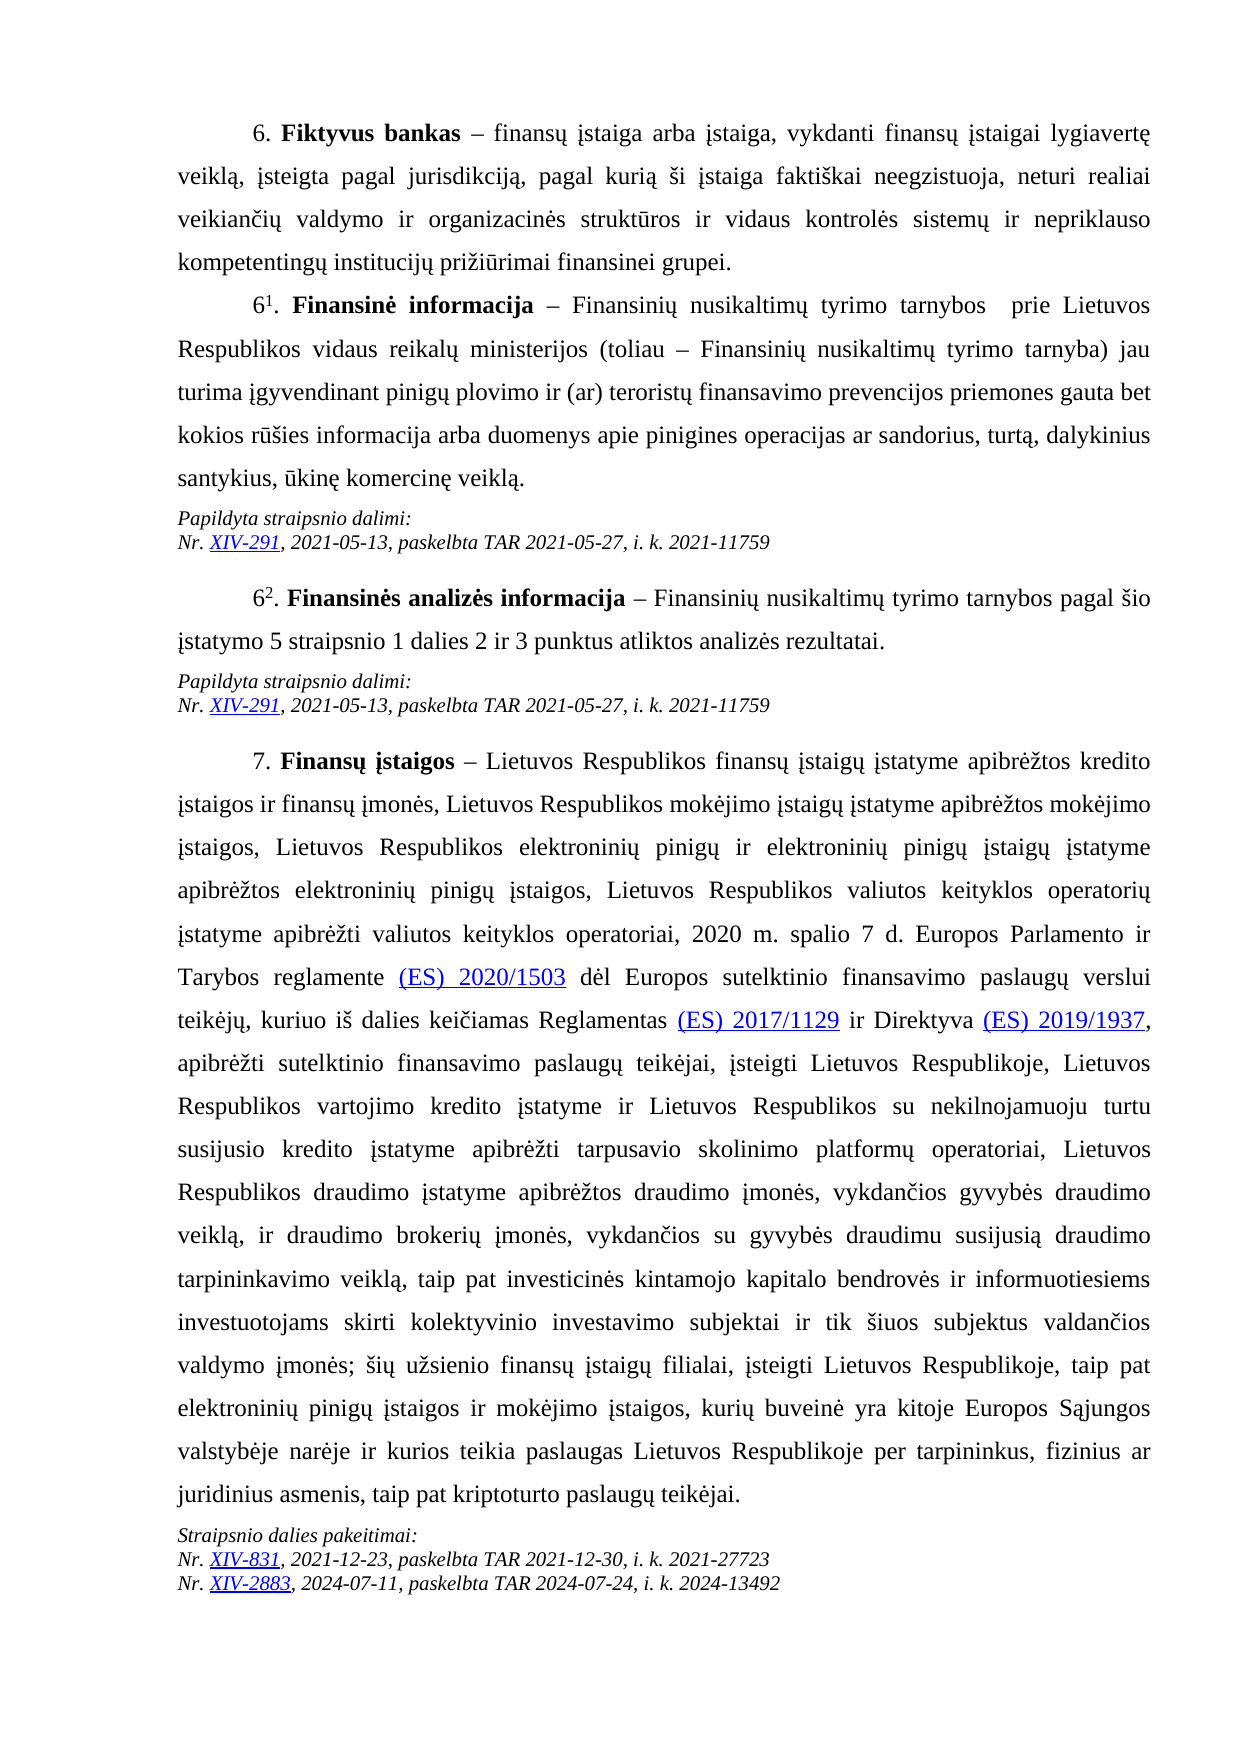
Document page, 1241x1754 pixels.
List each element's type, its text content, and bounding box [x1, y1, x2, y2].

text Nr. XIV-831, 2021-12-23, paskelbta TAR 2021-12-30, i. k. 2021-27723 [177, 1547, 1152, 1571]
text Straipsnio dalies pakeitimai: [177, 1522, 1152, 1547]
text 6. Fiktyvus bankas – finansų įstaiga arba įstaiga, vykdanti finansų įstaigai lygiavertę veiklą, įsteigta pagal jurisdikciją, pagal kurią ši įstaiga faktiškai neegzistuoja, neturi realiai veikiančių valdymo ir organizacinės struktūros ir vidaus kontrolės sistemų ir nepriklauso kompetentingų institucijų prižiūrimai finansinei grupei. [177, 118, 1152, 276]
text Nr. XIV-2883, 2024-07-11, paskelbta TAR 2024-07-24, i. k. 2024-13492 [177, 1571, 1152, 1595]
text 61. Finansinė informacija – Finansinių nusikaltimų tyrimo tarnybos prie Lietuvos Respublikos vidaus reikalų ministerijos (toliau – Finansinių nusikaltimų tyrimo tarnyba) jau turima įgyvendinant pinigų plovimo ir (ar) teroristų finansavimo prevencijos priemones gauta bet kokios rūšies informacija arba duomenys apie pinigines operacijas ar sandorius, turtą, dalykinius santykius, ūkinę komercinę veiklą. [177, 291, 1152, 492]
text 7. Finansų įstaigos – Lietuvos Respublikos finansų įstaigų įstatyme apibrėžtos kredito įstaigos ir finansų įmonės, Lietuvos Respublikos mokėjimo įstaigų įstatyme apibrėžtos mokėjimo įstaigos, Lietuvos Respublikos elektroninių pinigų ir elektroninių pinigų įstaigų įstatyme apibrėžtos elektroninių pinigų įstaigos, Lietuvos Respublikos valiutos keityklos operatorių įstatyme apibrėžti valiutos keityklos operatoriai, 2020 m. spalio 7 d. Europos Parlamento ir Tarybos reglamente (ES) 2020/1503 dėl Europos sutelktinio finansavimo paslaugų verslui teikėjų, kuriuo iš dalies keičiamas Reglamentas (ES) 2017/1129 ir Direktyva (ES) 2019/1937, apibrėžti sutelktinio finansavimo paslaugų teikėjai, įsteigti Lietuvos Respublikoje, Lietuvos Respublikos vartojimo kredito įstatyme ir Lietuvos Respublikos su nekilnojamuoju turtu susijusio kredito įstatyme apibrėžti tarpusavio skolinimo platformų operatoriai, Lietuvos Respublikos draudimo įstatyme apibrėžtos draudimo įmonės, vykdančios gyvybės draudimo veiklą, ir draudimo brokerių įmonės, vykdančios su gyvybės draudimu susijusią draudimo tarpininkavimo veiklą, taip pat investicinės kintamojo kapitalo bendrovės ir informuotiesiems investuotojams skirti kolektyvinio investavimo subjektai ir tik šiuos subjektus valdančios valdymo įmonės; šių užsienio finansų įstaigų filialai, įsteigti Lietuvos Respublikoje, taip pat elektroninių pinigų įstaigos ir mokėjimo įstaigos, kurių buveinė yra kitoje Europos Sąjungos valstybėje narėje ir kurios teikia paslaugas Lietuvos Respublikoje per tarpininkus, fizinius ar juridinius asmenis, taip pat kriptoturto paslaugų teikėjai. [177, 746, 1152, 1508]
text 62. Finansinės analizės informacija – Finansinių nusikaltimų tyrimo tarnybos pagal šio įstatymo 5 straipsnio 1 dalies 2 ir 3 punktus atliktos analizės rezultatai. [177, 583, 1152, 655]
text Nr. XIV-291, 2021-05-13, paskelbta TAR 2021-05-27, i. k. 2021-11759 [177, 693, 1152, 717]
text Papildyta straipsnio dalimi: [177, 506, 1152, 530]
text Papildyta straipsnio dalimi: [177, 669, 1152, 693]
text Nr. XIV-291, 2021-05-13, paskelbta TAR 2021-05-27, i. k. 2021-11759 [177, 530, 1152, 554]
